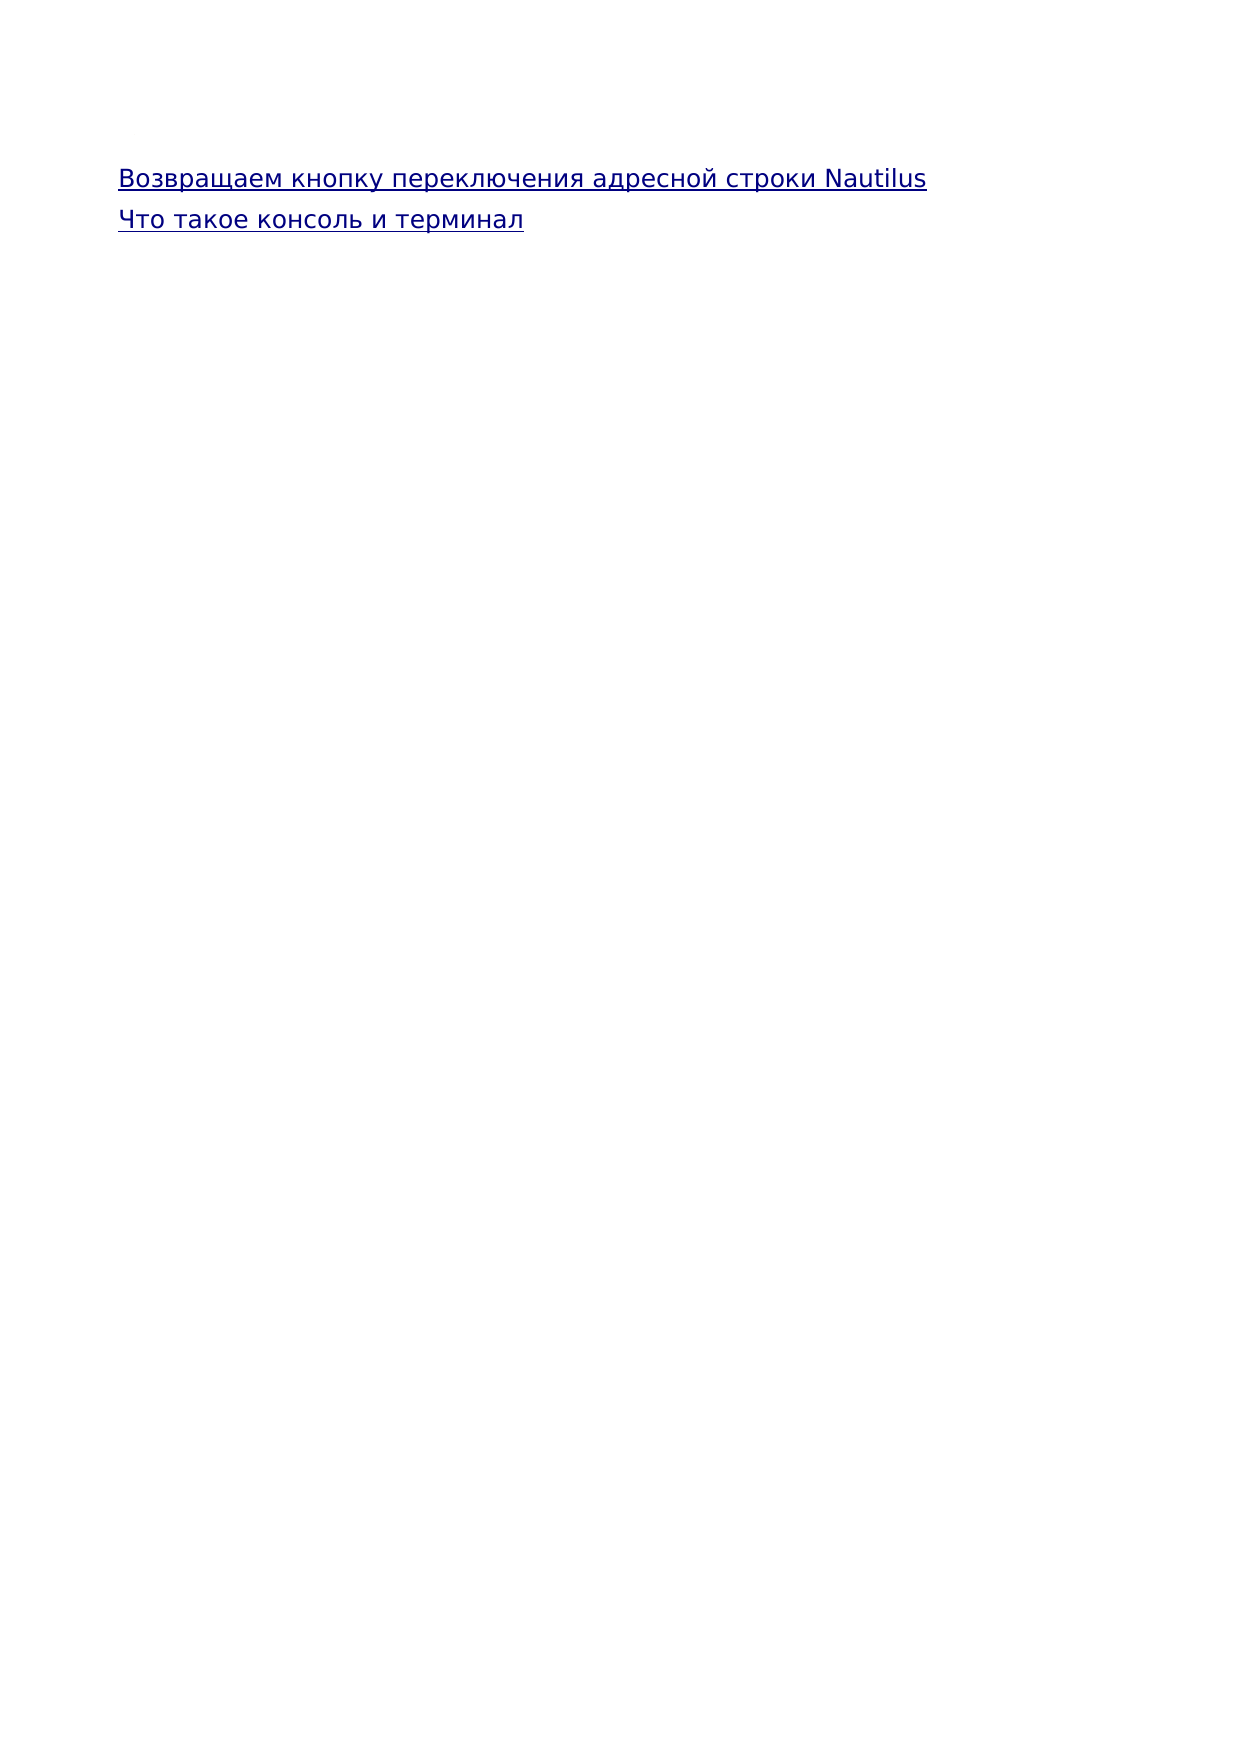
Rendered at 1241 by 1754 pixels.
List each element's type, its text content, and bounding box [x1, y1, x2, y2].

text Что такое консоль и терминал [118, 206, 1122, 235]
text Возвращаем кнопку переключения адресной строки Nautilus [118, 164, 1122, 193]
